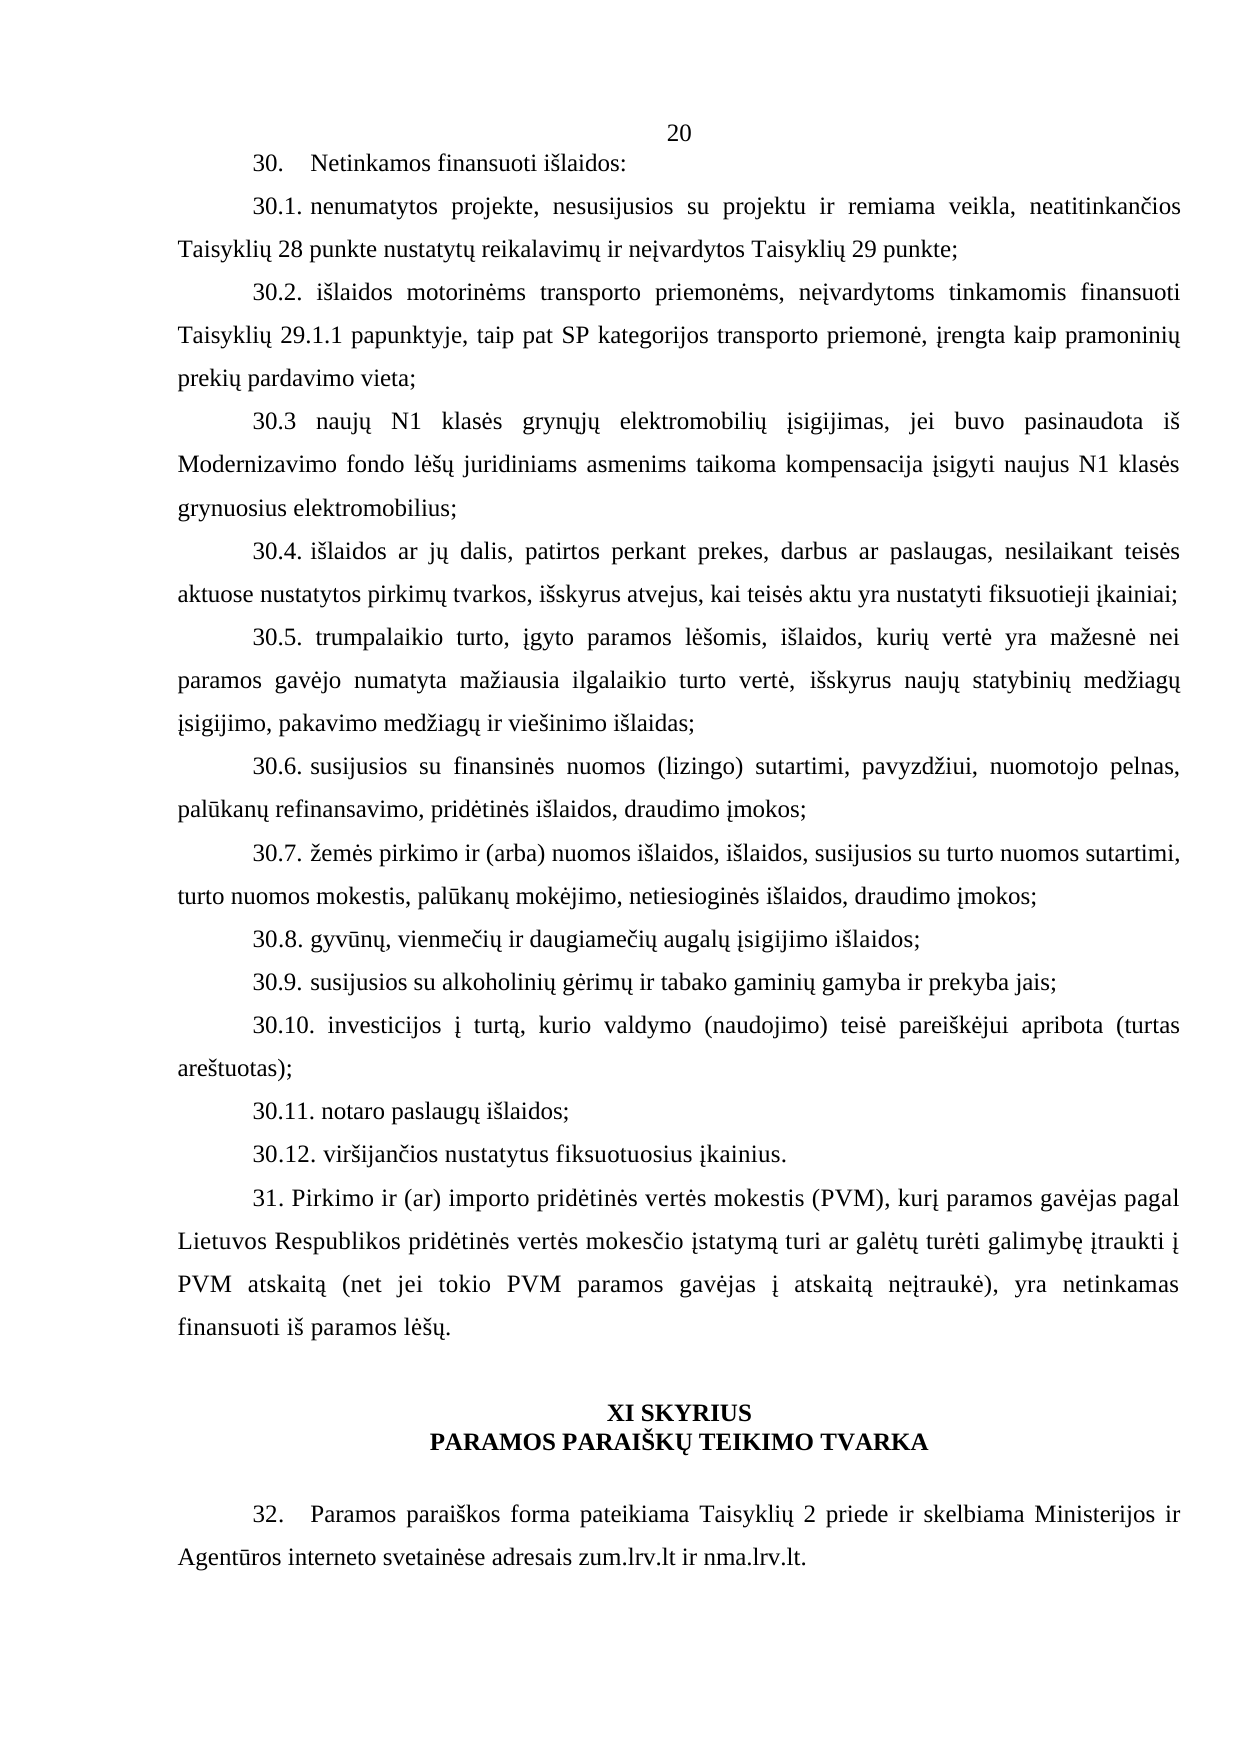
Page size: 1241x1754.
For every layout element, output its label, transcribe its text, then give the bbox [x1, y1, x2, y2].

text 30.5. trumpalaikio turto, įgyto paramos lėšomis, išlaidos, kurių vertė yra mažesnė nei paramos gavėjo numatyta mažiausia ilgalaikio turto vertė, išskyrus naujų statybinių medžiagų įsigijimo, pakavimo medžiagų ir viešinimo išlaidas; [177, 622, 1181, 737]
text 30.6. susijusios su finansinės nuomos (lizingo) sutartimi, pavyzdžiui, nuomotojo pelnas, palūkanų refinansavimo, pridėtinės išlaidos, draudimo įmokos; [177, 751, 1181, 823]
text XI SKYRIUS [177, 1398, 1181, 1427]
text 30. Netinkamos finansuoti išlaidos: [177, 148, 1181, 176]
text 30.1. nenumatytos projekte, nesusijusios su projektu ir remiama veikla, neatitinkančios Taisyklių 28 punkte nustatytų reikalavimų ir neįvardytos Taisyklių 29 punkte; [177, 191, 1181, 263]
text 30.4. išlaidos ar jų dalis, patirtos perkant prekes, darbus ar paslaugas, nesilaikant teisės aktuose nustatytos pirkimų tvarkos, išskyrus atvejus, kai teisės aktu yra nustatyti fiksuotieji įkainiai; [177, 536, 1181, 608]
text 32. Paramos paraiškos forma pateikiama Taisyklių 2 priede ir skelbiama Ministerijos ir Agentūros interneto svetainėse adresais zum.lrv.lt ir nma.lrv.lt. [177, 1499, 1181, 1571]
text 30.7. žemės pirkimo ir (arba) nuomos išlaidos, išlaidos, susijusios su turto nuomos sutartimi, turto nuomos mokestis, palūkanų mokėjimo, netiesioginės išlaidos, draudimo įmokos; [177, 838, 1181, 909]
text 30.11. notaro paslaugų išlaidos; [177, 1096, 1181, 1125]
text 30.9. susijusios su alkoholinių gėrimų ir tabako gaminių gamyba ir prekyba jais; [177, 967, 1181, 996]
text 30.12. viršijančios nustatytus fiksuotuosius įkainius. [177, 1139, 1181, 1168]
text 30.10. investicijos į turtą, kurio valdymo (naudojimo) teisė pareiškėjui apribota (turtas areštuotas); [177, 1010, 1181, 1082]
text 31. Pirkimo ir (ar) importo pridėtinės vertės mokestis (PVM), kurį paramos gavėjas pagal Lietuvos Respublikos pridėtinės vertės mokesčio įstatymą turi ar galėtų turėti galimybę įtraukti į PVM atskaitą (net jei tokio PVM paramos gavėjas į atskaitą neįtraukė), yra netinkamas finansuoti iš paramos lėšų. [177, 1183, 1181, 1341]
text 30.8. gyvūnų, vienmečių ir daugiamečių augalų įsigijimo išlaidos; [177, 924, 1181, 953]
text 30.2. išlaidos motorinėms transporto priemonėms, neįvardytoms tinkamomis finansuoti Taisyklių 29.1.1 papunktyje, taip pat SP kategorijos transporto priemonė, įrengta kaip pramoninių prekių pardavimo vieta; [177, 277, 1181, 392]
text 30.3 naujų N1 klasės grynųjų elektromobilių įsigijimas, jei buvo pasinaudota iš Modernizavimo fondo lėšų juridiniams asmenims taikoma kompensacija įsigyti naujus N1 klasės grynuosius elektromobilius; [177, 406, 1181, 521]
text PARAMOS PARAIŠKŲ TEIKIMO TVARKA [177, 1427, 1181, 1456]
